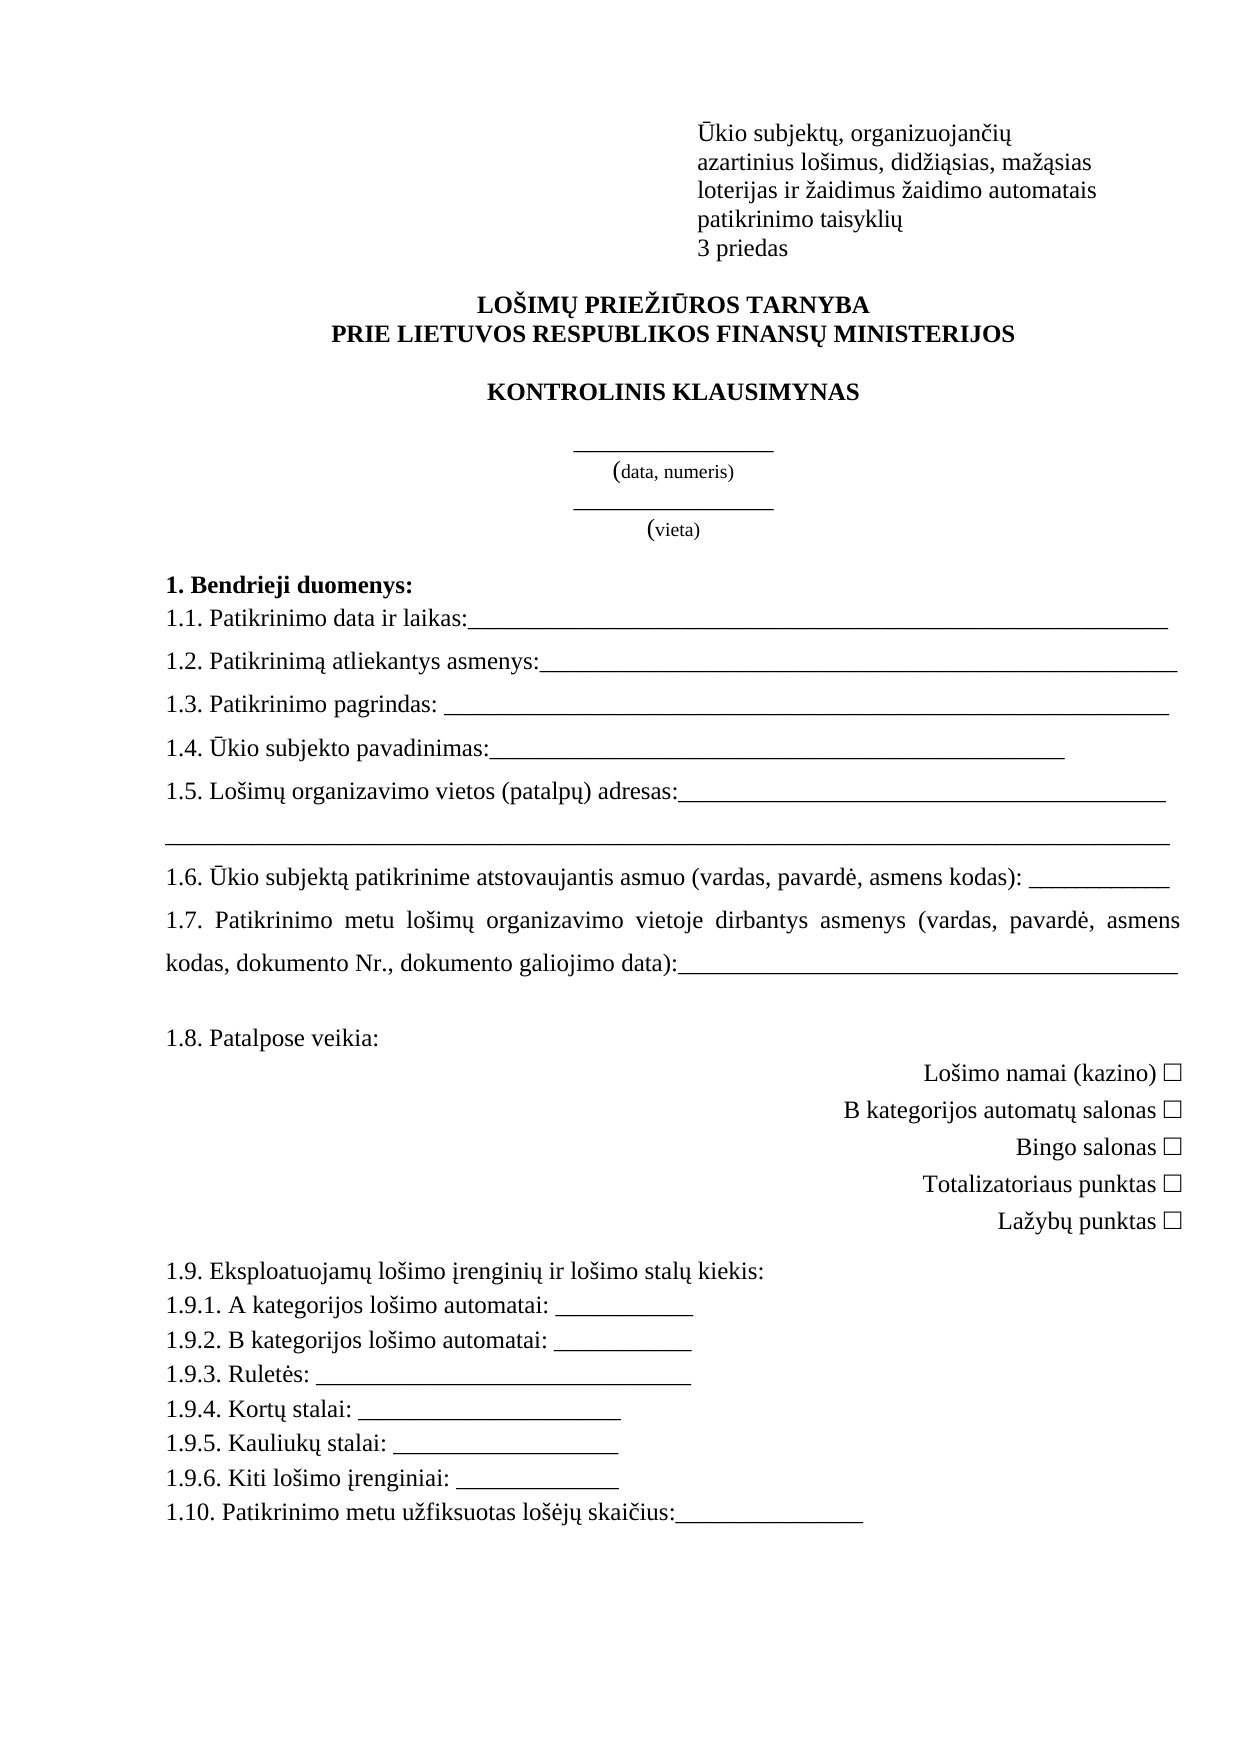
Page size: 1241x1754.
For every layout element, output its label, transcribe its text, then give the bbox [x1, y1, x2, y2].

text 1.7. Patikrinimo metu lošimų organizavimo vietoje dirbantys asmenys (vardas, pavardė, asmens kodas, dokumento Nr., dokumento galiojimo data):_______________________________________ [165, 905, 1181, 977]
text Totalizatoriaus punktas □ [165, 1165, 1181, 1199]
text 1.8. Patalpose veikia: [165, 1023, 1181, 1052]
text Lažybų punktas □ [165, 1202, 1181, 1236]
text Lošimo namai (kazino) □ [165, 1054, 1181, 1088]
text 1.9.1. A kategorijos lošimo automatai: ___________ [165, 1291, 1181, 1319]
text 1.6. Ūkio subjektą patikrinime atstovaujantis asmuo (vardas, pavardė, asmens kodas): [165, 862, 1181, 891]
text ________________ [165, 484, 1181, 513]
text 1.5. Lošimų organizavimo vietos (patalpų) adresas:_______________________________________ [165, 776, 1181, 804]
text 1.2. Patikrinimą atliekantys asmenys:__________________________________________________ [165, 646, 1181, 675]
text KONTROLINIS KLAUSIMYNAS [165, 377, 1181, 406]
text Bingo salonas □ [165, 1128, 1181, 1162]
text PRIE LIETUVOS RESPUBLIKOS FINANSŲ MINISTERIJOS [165, 319, 1181, 348]
text ________________ [165, 426, 1181, 455]
text 3 priedas [165, 233, 1181, 262]
text 1.9.5. Kauliukų stalai: __________________ [165, 1428, 1181, 1457]
text 1.3. Patikrinimo pagrindas: __________________________________________________________ [165, 689, 1181, 718]
text 1. Bendrieji duomenys: [165, 570, 1181, 599]
text Ūkio subjektų, organizuojančių [165, 118, 1181, 147]
text (vieta) [165, 513, 1181, 541]
text B kategorijos automatų salonas □ [165, 1091, 1181, 1125]
text 1.9.2. B kategorijos lošimo automatai: ___________ [165, 1325, 1181, 1354]
text 1.9. Eksploatuojamų lošimo įrenginių ir lošimo stalų kiekis: [165, 1256, 1181, 1285]
text azartinius lošimus, didžiąsias, mažąsias [165, 147, 1181, 176]
text 1.4. Ūkio subjekto pavadinimas:______________________________________________ [165, 733, 1181, 761]
text 1.10. Patikrinimo metu užfiksuotas lošėjų skaičius:_______________ [165, 1497, 1181, 1526]
text 1.9.6. Kiti lošimo įrenginiai: _____________ [165, 1463, 1181, 1492]
text 1.9.3. Ruletės: ______________________________ [165, 1359, 1181, 1388]
text 1.9.4. Kortų stalai: _____________________ [165, 1394, 1181, 1423]
text patikrinimo taisyklių [165, 204, 1181, 233]
text (data, numeris) [165, 455, 1181, 484]
text 1.1. Patikrinimo data ir laikas:________________________________________________________ [165, 603, 1181, 632]
text loterijas ir žaidimus žaidimo automatais [165, 176, 1181, 204]
text LOŠIMŲ PRIEŽIŪROS TARNYBA [165, 291, 1181, 319]
